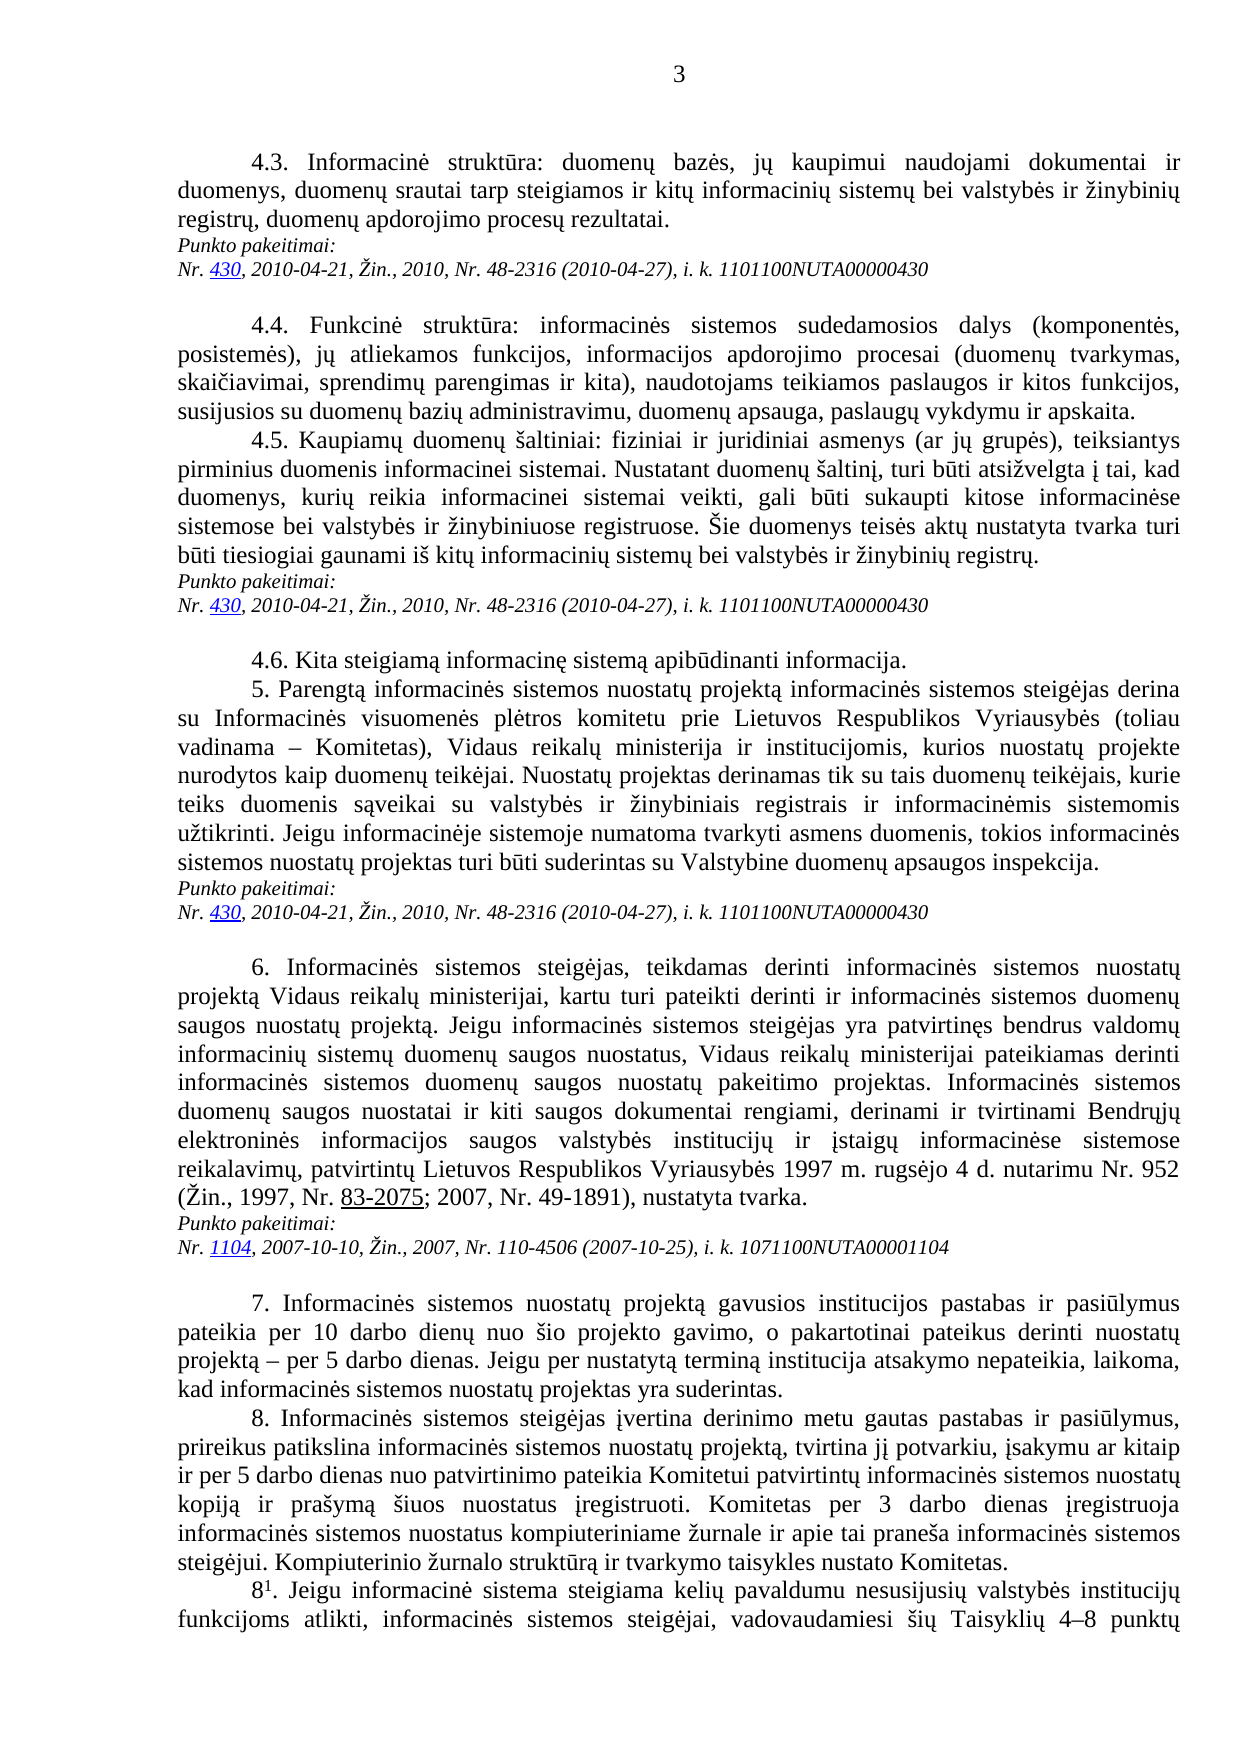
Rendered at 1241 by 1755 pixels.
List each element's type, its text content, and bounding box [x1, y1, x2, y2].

text Nr. 430, 2010-04-21, Žin., 2010, Nr. 48-2316 (2010-04-27), i. k. 1101100NUTA00000430 [177, 257, 1181, 281]
text Punkto pakeitimai: [177, 233, 1181, 257]
text 8. Informacinės sistemos steigėjas įvertina derinimo metu gautas pastabas ir pasiūlymus, prireikus patikslina informacinės sistemos nuostatų projektą, tvirtina jį potvarkiu, įsakymu ar kitaip ir per 5 darbo dienas nuo patvirtinimo pateikia Komitetui patvirtintų informacinės sistemos nuostatų kopiją ir prašymą šiuos nuostatus įregistruoti. Komitetas per 3 darbo dienas įregistruoja informacinės sistemos nuostatus kompiuteriniame žurnale ir apie tai praneša informacinės sistemos steigėjui. Kompiuterinio žurnalo struktūrą ir tvarkymo taisykles nustato Komitetas. [177, 1403, 1181, 1576]
text 7. Informacinės sistemos nuostatų projektą gavusios institucijos pastabas ir pasiūlymus pateikia per 10 darbo dienų nuo šio projekto gavimo, o pakartotinai pateikus derinti nuostatų projektą – per 5 darbo dienas. Jeigu per nustatytą terminą institucija atsakymo nepateikia, laikoma, kad informacinės sistemos nuostatų projektas yra suderintas. [177, 1288, 1181, 1403]
text 5. Parengtą informacinės sistemos nuostatų projektą informacinės sistemos steigėjas derina su Informacinės visuomenės plėtros komitetu prie Lietuvos Respublikos Vyriausybės (toliau vadinama – Komitetas), Vidaus reikalų ministerija ir institucijomis, kurios nuostatų projekte nurodytos kaip duomenų teikėjai. Nuostatų projektas derinamas tik su tais duomenų teikėjais, kurie teiks duomenis sąveikai su valstybės ir žinybiniais registrais ir informacinėmis sistemomis užtikrinti. Jeigu informacinėje sistemoje numatoma tvarkyti asmens duomenis, tokios informacinės sistemos nuostatų projektas turi būti suderintas su Valstybine duomenų apsaugos inspekcija. [177, 674, 1181, 876]
text Punkto pakeitimai: [177, 876, 1181, 900]
text Nr. 430, 2010-04-21, Žin., 2010, Nr. 48-2316 (2010-04-27), i. k. 1101100NUTA00000430 [177, 593, 1181, 617]
text Punkto pakeitimai: [177, 1211, 1181, 1235]
text Punkto pakeitimai: [177, 569, 1181, 593]
text 81. Jeigu informacinė sistema steigiama kelių pavaldumu nesusijusių valstybės institucijų funkcijoms atlikti, informacinės sistemos steigėjai, vadovaudamiesi šių Taisyklių 4–8 punktų [177, 1576, 1181, 1633]
text Nr. 1104, 2007-10-10, Žin., 2007, Nr. 110-4506 (2007-10-25), i. k. 1071100NUTA00001104 [177, 1235, 1181, 1259]
text 4.4. Funkcinė struktūra: informacinės sistemos sudedamosios dalys (komponentės, posistemės), jų atliekamos funkcijos, informacijos apdorojimo procesai (duomenų tvarkymas, skaičiavimai, sprendimų parengimas ir kita), naudotojams teikiamos paslaugos ir kitos funkcijos, susijusios su duomenų bazių administravimu, duomenų apsauga, paslaugų vykdymu ir apskaita. [177, 310, 1181, 425]
text 6. Informacinės sistemos steigėjas, teikdamas derinti informacinės sistemos nuostatų projektą Vidaus reikalų ministerijai, kartu turi pateikti derinti ir informacinės sistemos duomenų saugos nuostatų projektą. Jeigu informacinės sistemos steigėjas yra patvirtinęs bendrus valdomų informacinių sistemų duomenų saugos nuostatus, Vidaus reikalų ministerijai pateikiamas derinti informacinės sistemos duomenų saugos nuostatų pakeitimo projektas. Informacinės sistemos duomenų saugos nuostatai ir kiti saugos dokumentai rengiami, derinami ir tvirtinami Bendrųjų elektroninės informacijos saugos valstybės institucijų ir įstaigų informacinėse sistemose reikalavimų, patvirtintų Lietuvos Respublikos Vyriausybės 1997 m. rugsėjo 4 d. nutarimu Nr. 952 (Žin., 1997, Nr. 83-2075; 2007, Nr. 49-1891), nustatyta tvarka. [177, 952, 1181, 1211]
text 4.3. Informacinė struktūra: duomenų bazės, jų kaupimui naudojami dokumentai ir duomenys, duomenų srautai tarp steigiamos ir kitų informacinių sistemų bei valstybės ir žinybinių registrų, duomenų apdorojimo procesų rezultatai. [177, 147, 1181, 233]
text 4.5. Kaupiamų duomenų šaltiniai: fiziniai ir juridiniai asmenys (ar jų grupės), teiksiantys pirminius duomenis informacinei sistemai. Nustatant duomenų šaltinį, turi būti atsižvelgta į tai, kad duomenys, kurių reikia informacinei sistemai veikti, gali būti sukaupti kitose informacinėse sistemose bei valstybės ir žinybiniuose registruose. Šie duomenys teisės aktų nustatyta tvarka turi būti tiesiogiai gaunami iš kitų informacinių sistemų bei valstybės ir žinybinių registrų. [177, 425, 1181, 569]
text 4.6. Kita steigiamą informacinę sistemą apibūdinanti informacija. [177, 646, 1181, 674]
text Nr. 430, 2010-04-21, Žin., 2010, Nr. 48-2316 (2010-04-27), i. k. 1101100NUTA00000430 [177, 900, 1181, 924]
